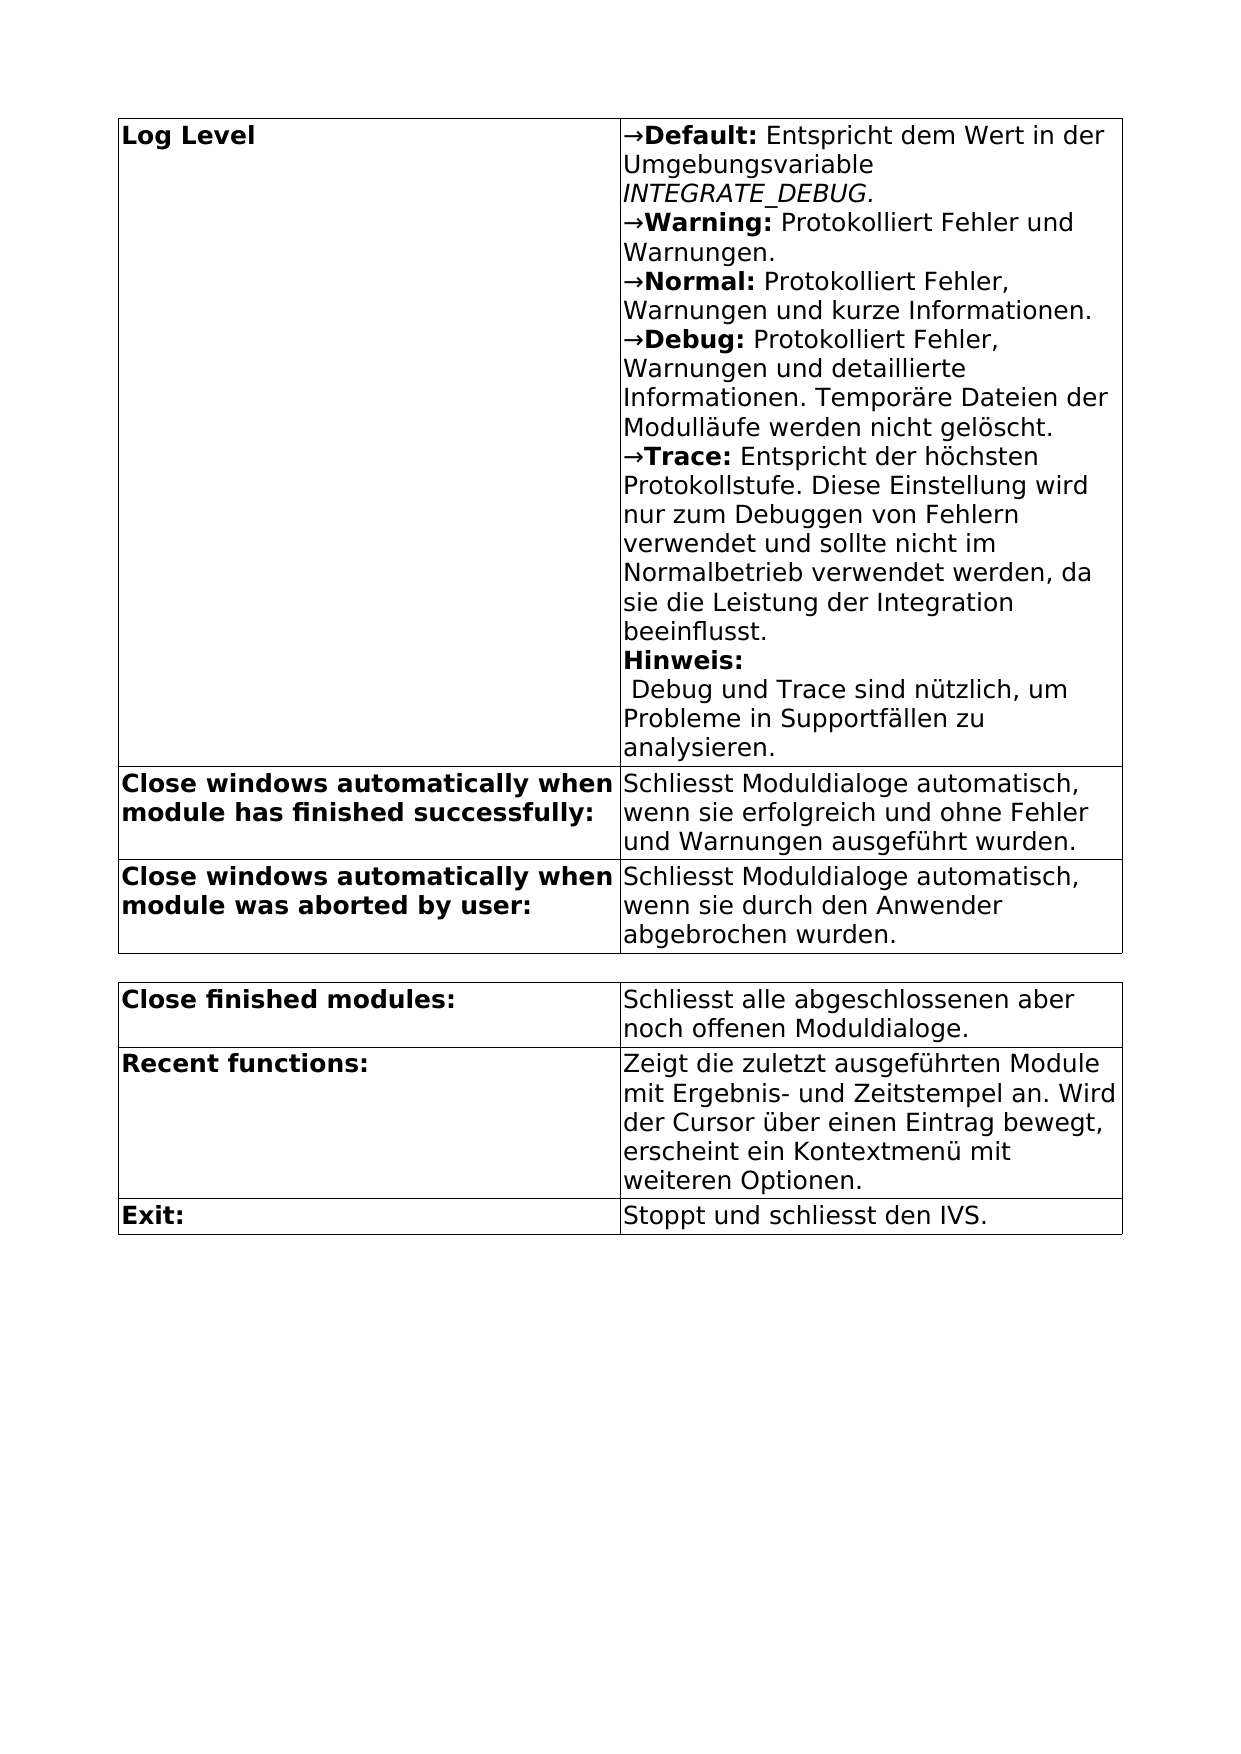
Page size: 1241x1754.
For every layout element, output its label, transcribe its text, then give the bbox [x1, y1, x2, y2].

table_cell →Default: Entspricht dem Wert in der Umgebungsvariable INTEGRATE_DEBUG. →Warning: Protokolliert Fehler und Warnungen. →Normal: Protokolliert Fehler, Warnungen und kurze Informationen. →Debug: Protokolliert Fehler, Warnungen und detaillierte Informationen. Temporäre Dateien der Modulläufe werden nicht gelöscht. →Trace: Entspricht der höchsten Protokollstufe. Diese Einstellung wird nur zum Debuggen von Fehlern verwendet und sollte nicht im Normalbetrieb verwendet werden, da sie die Leistung der Integration beeinflusst. Hinweis: Debug und Trace sind nützlich, um Probleme in Supportfällen zu analysieren. [621, 119, 1122, 766]
table_cell Exit: [119, 1199, 620, 1233]
table_cell Zeigt die zuletzt ausgeführten Module mit Ergebnis- und Zeitstempel an. Wird der Cursor über einen Eintrag bewegt, erscheint ein Kontextmenü mit weiteren Optionen. [621, 1048, 1122, 1198]
table_cell Schliesst Moduldialoge automatisch, wenn sie erfolgreich und ohne Fehler und Warnungen ausgeführt wurden. [621, 767, 1122, 859]
table_cell Close windows automatically when module was aborted by user: [119, 860, 620, 953]
table_cell Schliesst Moduldialoge automatisch, wenn sie durch den Anwender abgebrochen wurden. [621, 860, 1122, 953]
table_cell Log Level [119, 119, 620, 766]
table_cell Recent functions: [119, 1048, 620, 1198]
table_cell Close windows automatically when module has finished successfully: [119, 767, 620, 859]
table_header Close finished modules: [119, 983, 620, 1047]
table_cell Stoppt und schliesst den IVS. [621, 1199, 1122, 1233]
table_header Schliesst alle abgeschlossenen aber noch offenen Moduldialoge. [621, 983, 1122, 1047]
